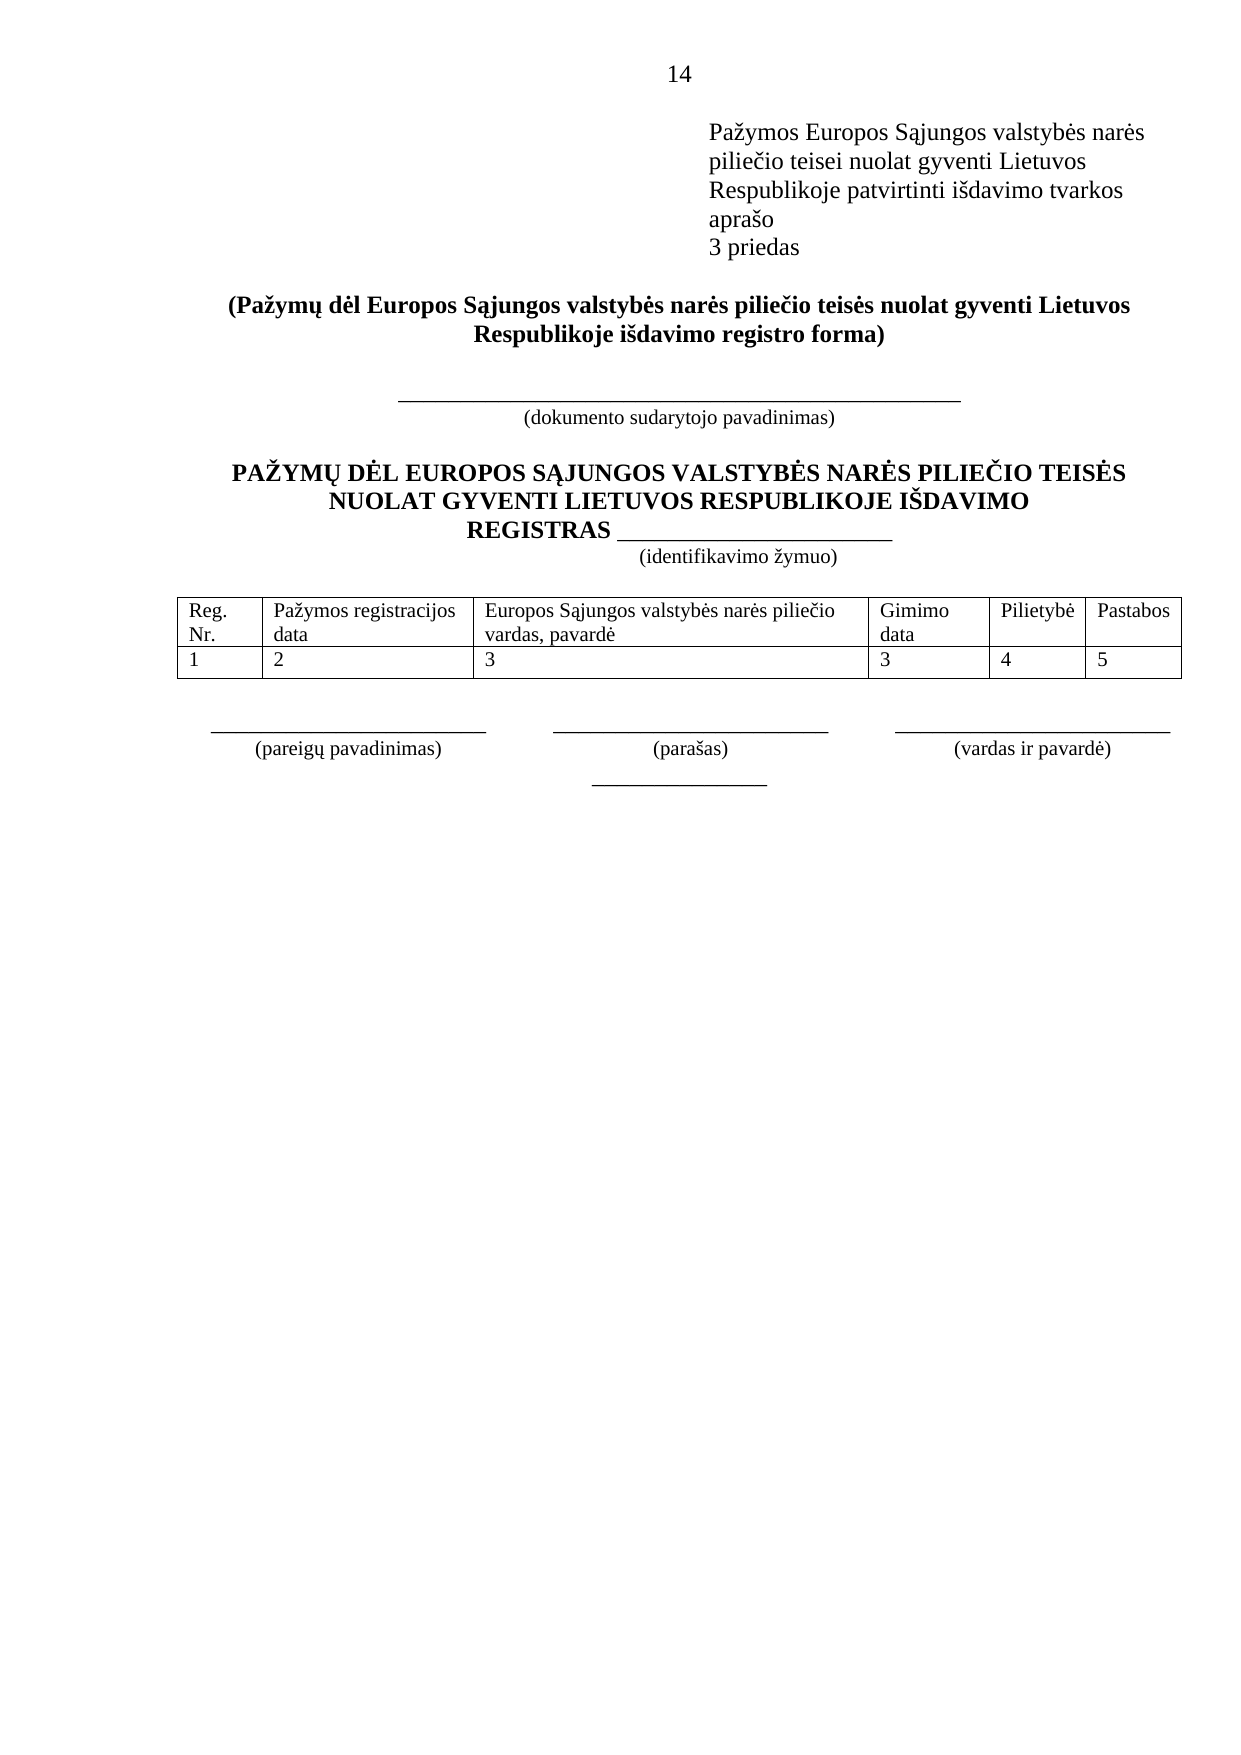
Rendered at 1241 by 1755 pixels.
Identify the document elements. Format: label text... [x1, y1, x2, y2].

table_cell 3 [474, 647, 868, 678]
table_cell 4 [990, 647, 1085, 678]
table_cell 5 [1086, 647, 1181, 678]
text (Pažymų dėl Europos Sąjungos valstybės narės piliečio teisės nuolat gyventi Lietuvos Respublikoje išdavimo registro forma) [177, 290, 1181, 347]
table_cell 3 [869, 647, 989, 678]
table_cell 2 [263, 647, 473, 678]
table_header ______________________ [862, 708, 1204, 736]
table_header Reg. Nr. [178, 598, 262, 646]
text REGISTRAS ______________________ [177, 515, 1181, 544]
text ______________ [177, 760, 1181, 789]
text Respublikoje patvirtinti išdavimo tvarkos [177, 175, 1181, 204]
table_cell 1 [178, 647, 262, 678]
text PAŽYMŲ DĖL EUROPOS SĄJUNGOS VALSTYBĖS NARĖS PILIEČIO TEISĖS [177, 458, 1181, 486]
table_header Europos Sąjungos valstybės narės piliečio vardas, pavardė [474, 598, 868, 646]
text _____________________________________________ [177, 376, 1181, 405]
table_header ______________________ [177, 708, 519, 736]
table_cell (pareigų pavadinimas) [177, 736, 519, 760]
text aprašo [177, 204, 1181, 232]
text NUOLAT GYVENTI LIETUVOS RESPUBLIKOJE IŠDAVIMO [177, 486, 1181, 515]
text piliečio teisei nuolat gyventi Lietuvos [177, 146, 1181, 175]
text (identifikavimo žymuo) [295, 544, 1181, 568]
text Pažymos Europos Sąjungos valstybės narės [177, 117, 1181, 146]
text (dokumento sudarytojo pavadinimas) [177, 405, 1181, 429]
table_cell (parašas) [519, 736, 862, 760]
table_cell (vardas ir pavardė) [862, 736, 1204, 760]
table_header Pažymos registracijos data [263, 598, 473, 646]
text 3 priedas [177, 232, 1181, 261]
table_header Pilietybė [990, 598, 1085, 646]
table_header Gimimo data [869, 598, 989, 646]
table_header ______________________ [519, 708, 862, 736]
table_header Pastabos [1086, 598, 1181, 646]
